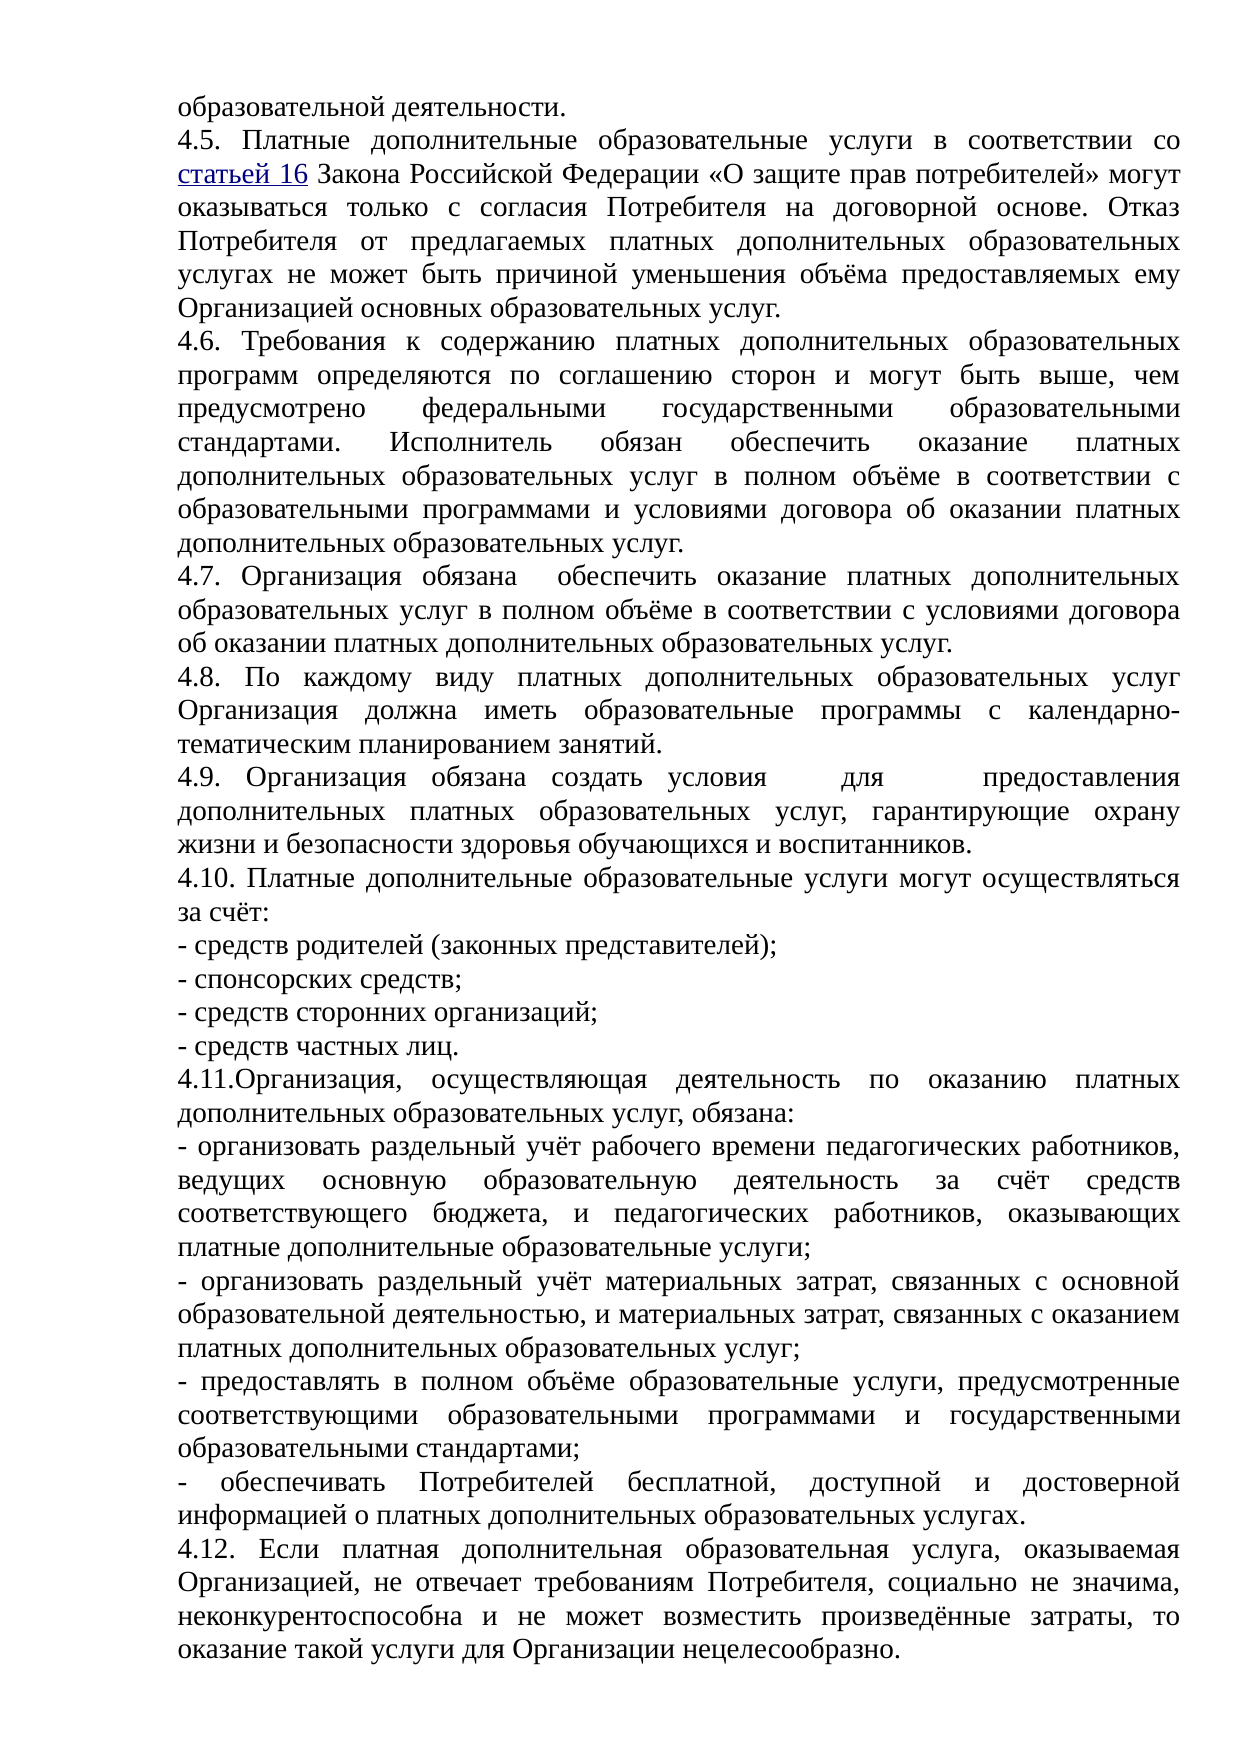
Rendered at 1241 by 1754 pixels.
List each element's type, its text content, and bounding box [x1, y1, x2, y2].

text - предоставлять в полном объёме образовательные услуги, предусмотренные соответствующими образовательными программами и государственными образовательными стандартами; [177, 1363, 1181, 1464]
text образовательной деятельности. [177, 89, 1181, 122]
text 4.9. Организация обязана создать условия для предоставления дополнительных платных образовательных услуг, гарантирующие охрану жизни и безопасности здоровья обучающихся и воспитанников. [177, 759, 1181, 860]
text 4.11.Организация, осуществляющая деятельность по оказанию платных дополнительных образовательных услуг, обязана: [177, 1061, 1181, 1128]
text - средств родителей (законных представителей); [177, 927, 1181, 961]
text - организовать раздельный учёт материальных затрат, связанных с основной образовательной деятельностью, и материальных затрат, связанных с оказанием платных дополнительных образовательных услуг; [177, 1263, 1181, 1363]
text 4.12. Если платная дополнительная образовательная услуга, оказываемая Организацией, не отвечает требованиям Потребителя, социально не значима, неконкурентоспособна и не может возместить произведённые затраты, то оказание такой услуги для Организации нецелесообразно. [177, 1531, 1181, 1665]
text - организовать раздельный учёт рабочего времени педагогических работников, ведущих основную образовательную деятельность за счёт средств соответствующего бюджета, и педагогических работников, оказывающих платные дополнительные образовательные услуги; [177, 1128, 1181, 1263]
text 4.10. Платные дополнительные образовательные услуги могут осуществляться за счёт: [177, 860, 1181, 927]
text 4.5. Платные дополнительные образовательные услуги в соответствии со статьей 16 Закона Российской Федерации «О защите прав потребителей» могут оказываться только с согласия Потребителя на договорной основе. Отказ Потребителя от предлагаемых платных дополнительных образовательных услугах не может быть причиной уменьшения объёма предоставляемых ему Организацией основных образовательных услуг. [177, 122, 1181, 323]
text 4.8. По каждому виду платных дополнительных образовательных услуг Организация должна иметь образовательные программы с календарно-тематическим планированием занятий. [177, 659, 1181, 759]
text 4.7. Организация обязана обеспечить оказание платных дополнительных образовательных услуг в полном объёме в соответствии с условиями договора об оказании платных дополнительных образовательных услуг. [177, 558, 1181, 659]
text - спонсорских средств; [177, 961, 1181, 994]
text - средств сторонних организаций; [177, 994, 1181, 1028]
text - средств частных лиц. [177, 1028, 1181, 1061]
text - обеспечивать Потребителей бесплатной, доступной и достоверной информацией о платных дополнительных образовательных услугах. [177, 1464, 1181, 1531]
text 4.6. Требования к содержанию платных дополнительных образовательных программ определяются по соглашению сторон и могут быть выше, чем предусмотрено федеральными государственными образовательными стандартами. Исполнитель обязан обеспечить оказание платных дополнительных образовательных услуг в полном объёме в соответствии с образовательными программами и условиями договора об оказании платных дополнительных образовательных услуг. [177, 323, 1181, 558]
